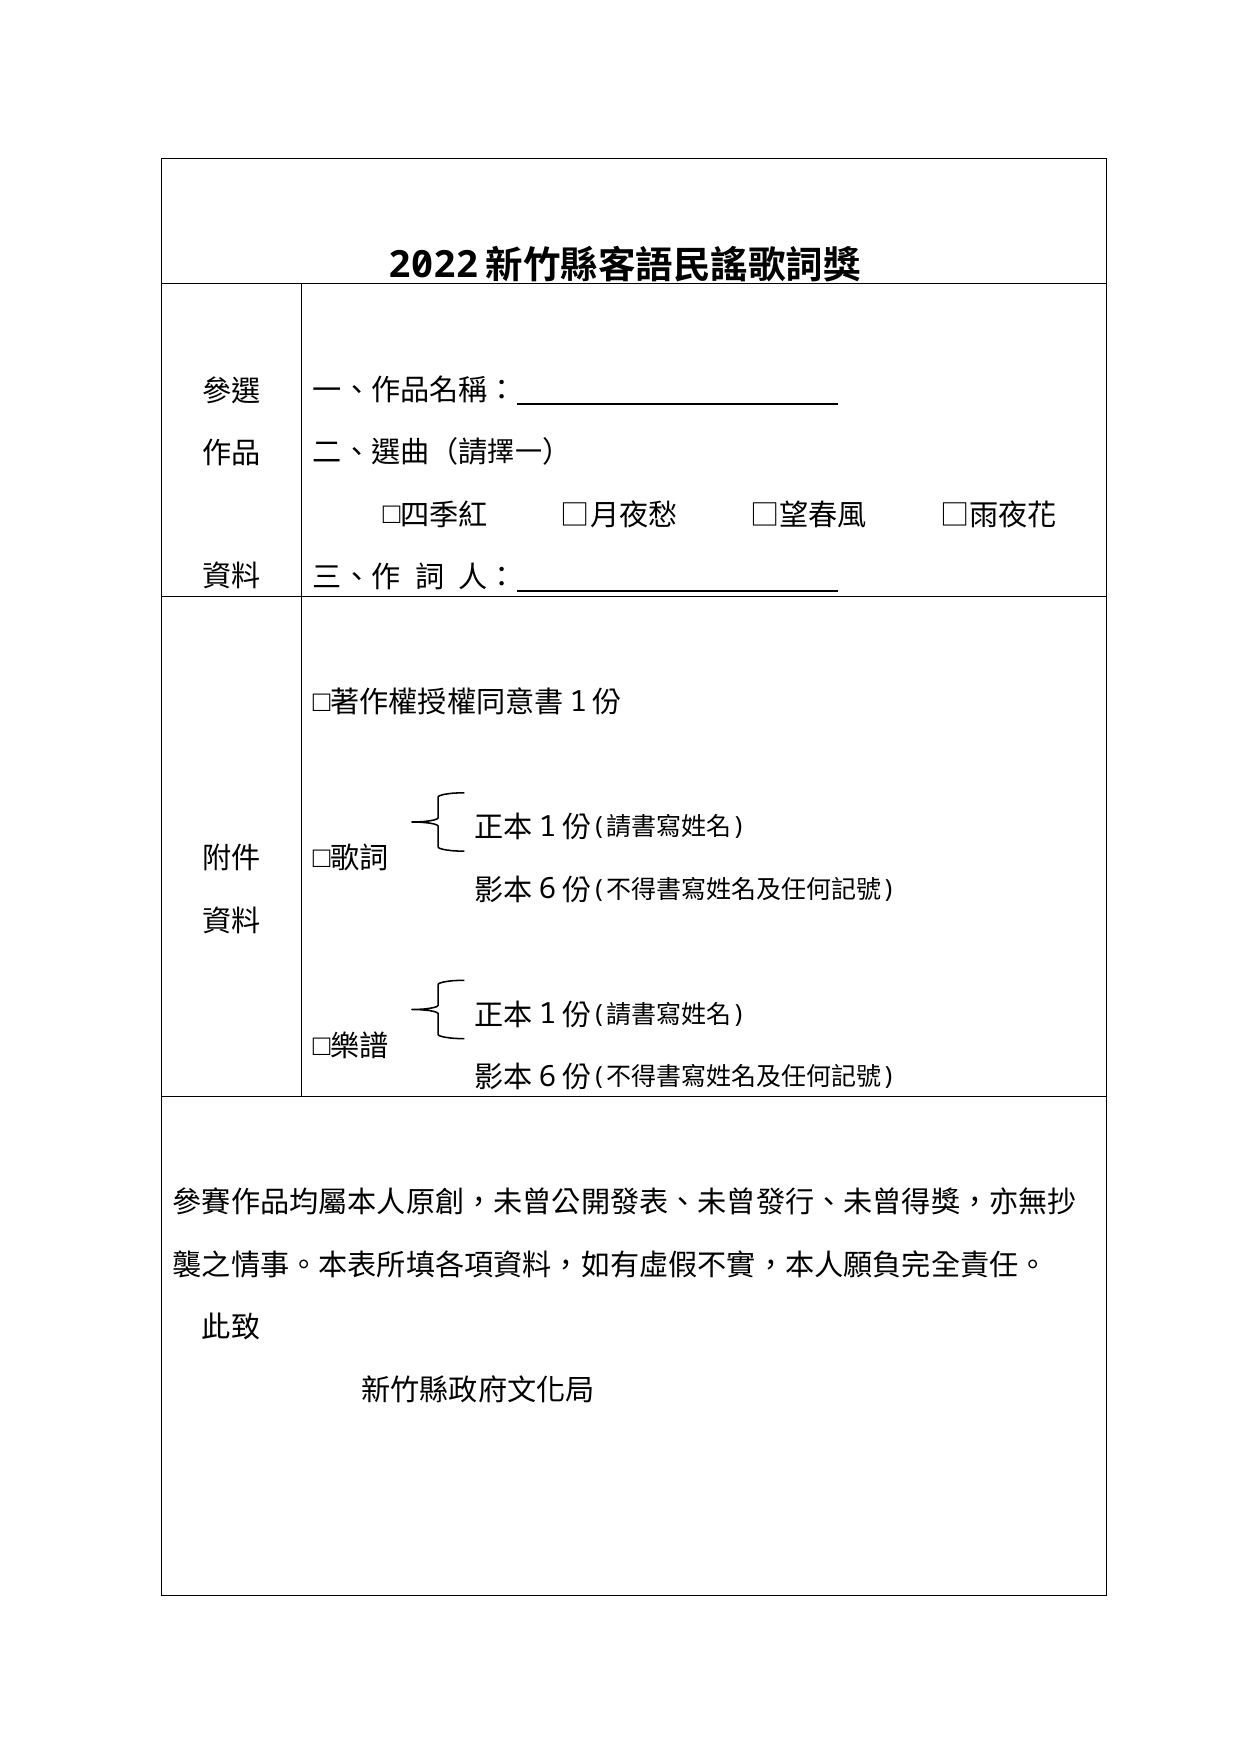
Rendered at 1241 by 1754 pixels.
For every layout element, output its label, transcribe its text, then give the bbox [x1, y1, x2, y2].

table_cell 一、作品名稱： 二、選曲（請擇一） □四季紅 □月夜愁 □望春風 □雨夜花 三、作 詞 人： [302, 284, 1106, 596]
table_cell □著作權授權同意書1份 [302, 597, 1106, 721]
table_cell 附件 資料 [162, 597, 301, 1096]
table_cell □樂譜 [302, 908, 473, 1096]
table_cell 正本1份(請書寫姓名) 影本6份(不得書寫姓名及任何記號) [474, 721, 1106, 908]
table_cell 參賽作品均屬本人原創，未曾公開發表、未曾發行、未曾得獎，亦無抄襲之情事。本表所填各項資料，如有虛假不實，本人願負完全責任。 此致 新竹縣政府文化局 [162, 1097, 1106, 1595]
table_cell □歌詞 [302, 721, 473, 908]
table_header 2022新竹縣客語民謠歌詞獎 [162, 159, 1106, 283]
table_cell 正本1份(請書寫姓名) 影本6份(不得書寫姓名及任何記號) [474, 908, 1106, 1096]
table_cell 參選 作品 資料 [162, 284, 301, 596]
